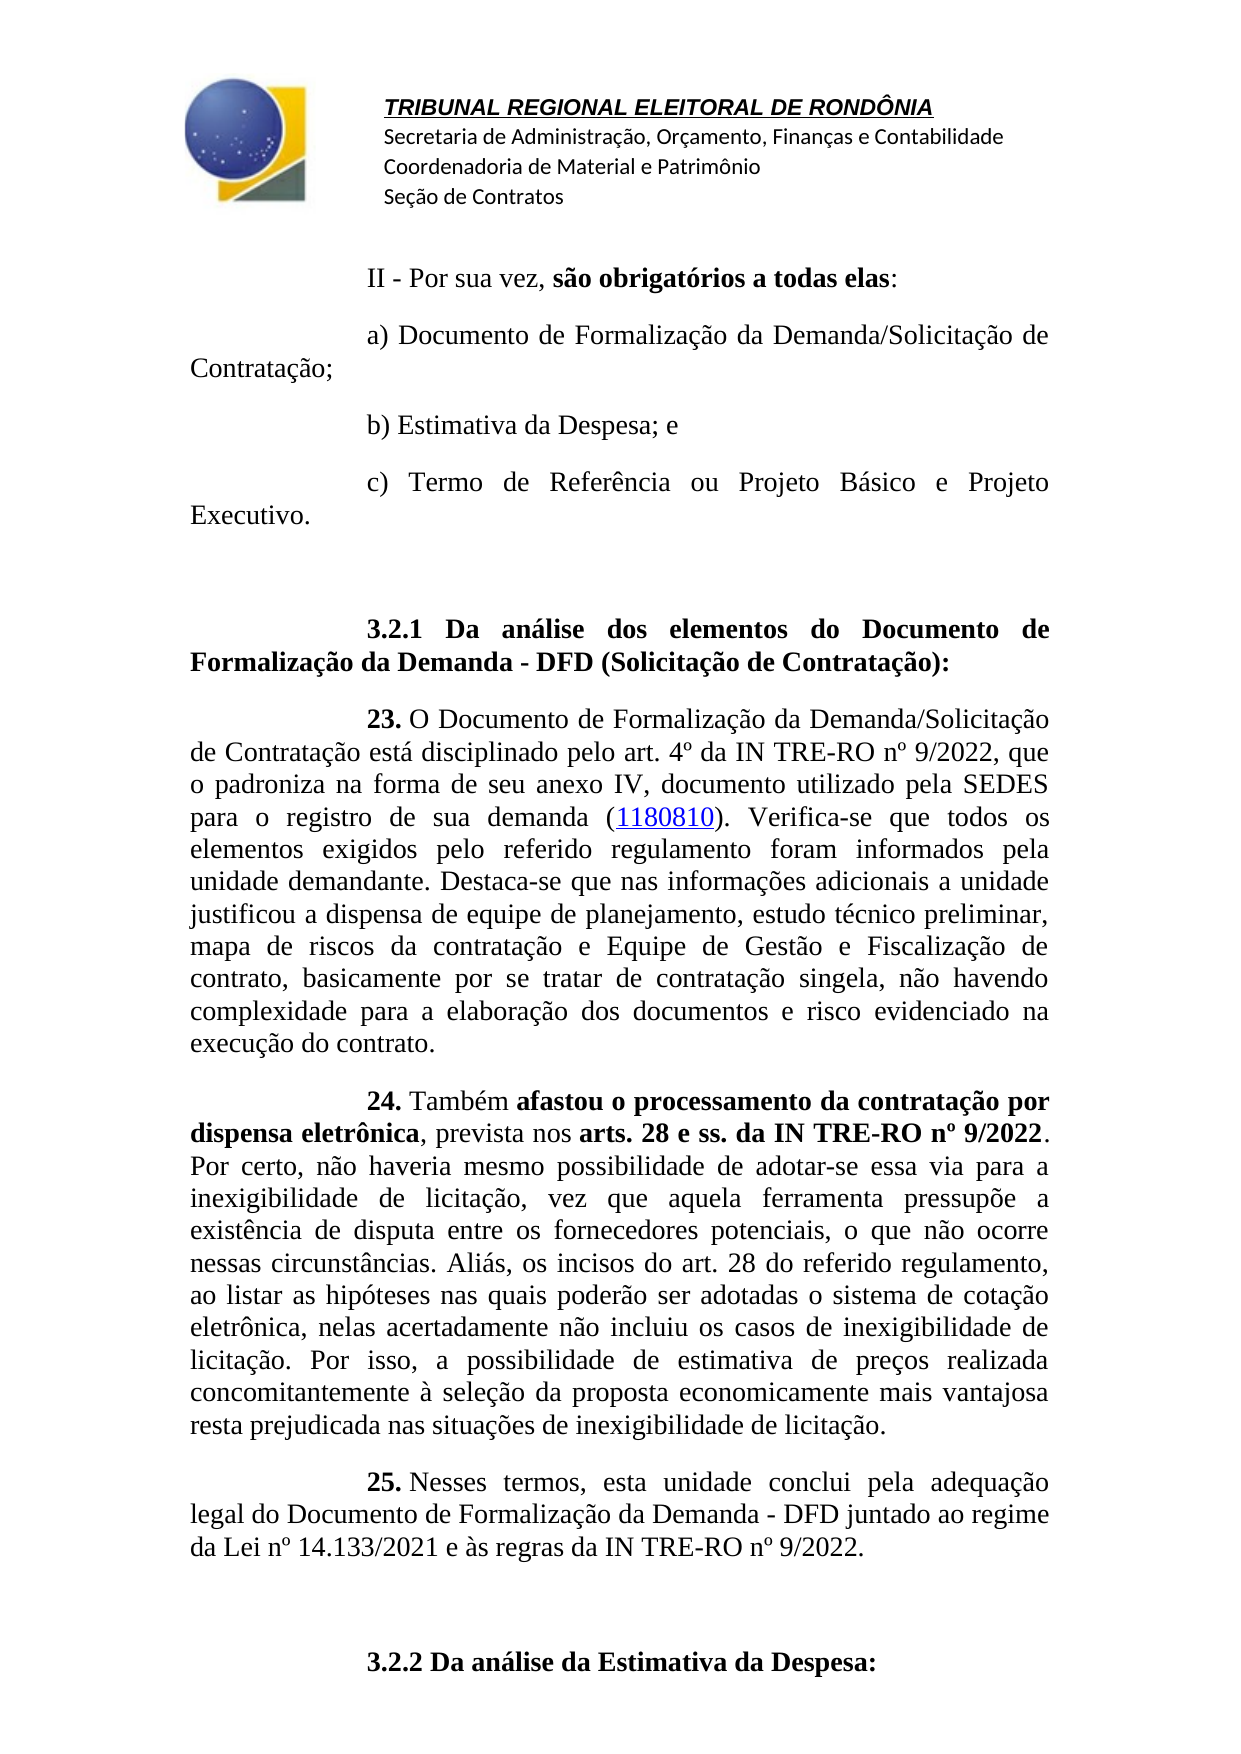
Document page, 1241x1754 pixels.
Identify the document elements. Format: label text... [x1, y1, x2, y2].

text 3.2.1 Da análise dos elementos do Documento de Formalização da Demanda - DFD (Solicitação de Contratação): [190, 613, 1051, 677]
text 24. Também afastou o processamento da contratação por dispensa eletrônica, prevista nos arts. 28 e ss. da IN TRE-RO nº 9/2022. Por certo, não haveria mesmo possibilidade de adotar-se essa via para a inexigibilidade de licitação, vez que aquela ferramenta pressupõe a existência de disputa entre os fornecedores potenciais, o que não ocorre nessas circunstâncias. Aliás, os incisos do art. 28 do referido regulamento, ao listar as hipóteses nas quais poderão ser adotadas o sistema de cotação eletrônica, nelas acertadamente não incluiu os casos de inexigibilidade de licitação. Por isso, a possibilidade de estimativa de preços realizada concomitantemente à seleção da proposta economicamente mais vantajosa resta prejudicada nas situações de inexigibilidade de licitação. [190, 1084, 1051, 1440]
text a) Documento de Formalização da Demanda/Solicitação de Contratação; [190, 318, 1051, 383]
text c) Termo de Referência ou Projeto Básico e Projeto Executivo. [190, 465, 1051, 530]
text 23. O Documento de Formalização da Demanda/Solicitação de Contratação está disciplinado pelo art. 4º da IN TRE-RO nº 9/2022, que o padroniza na forma de seu anexo IV, documento utilizado pela SEDES para o registro de sua demanda (1180810). Verifica-se que todos os elementos exigidos pelo referido regulamento foram informados pela unidade demandante. Destaca-se que nas informações adicionais a unidade justificou a dispensa de equipe de planejamento, estudo técnico preliminar, mapa de riscos da contratação e Equipe de Gestão e Fiscalização de contrato, basicamente por se tratar de contratação singela, não havendo complexidade para a elaboração dos documentos e risco evidenciado na execução do contrato. [190, 702, 1051, 1059]
text 3.2.2 Da análise da Estimativa da Despesa: [190, 1645, 1051, 1677]
text 25. Nesses termos, esta unidade conclui pela adequação legal do Documento de Formalização da Demanda - DFD juntado ao regime da Lei nº 14.133/2021 e às regras da IN TRE-RO nº 9/2022. [190, 1465, 1051, 1562]
text II - Por sua vez, são obrigatórios a todas elas: [190, 261, 1051, 293]
text b) Estimativa da Despesa; e [190, 408, 1051, 440]
